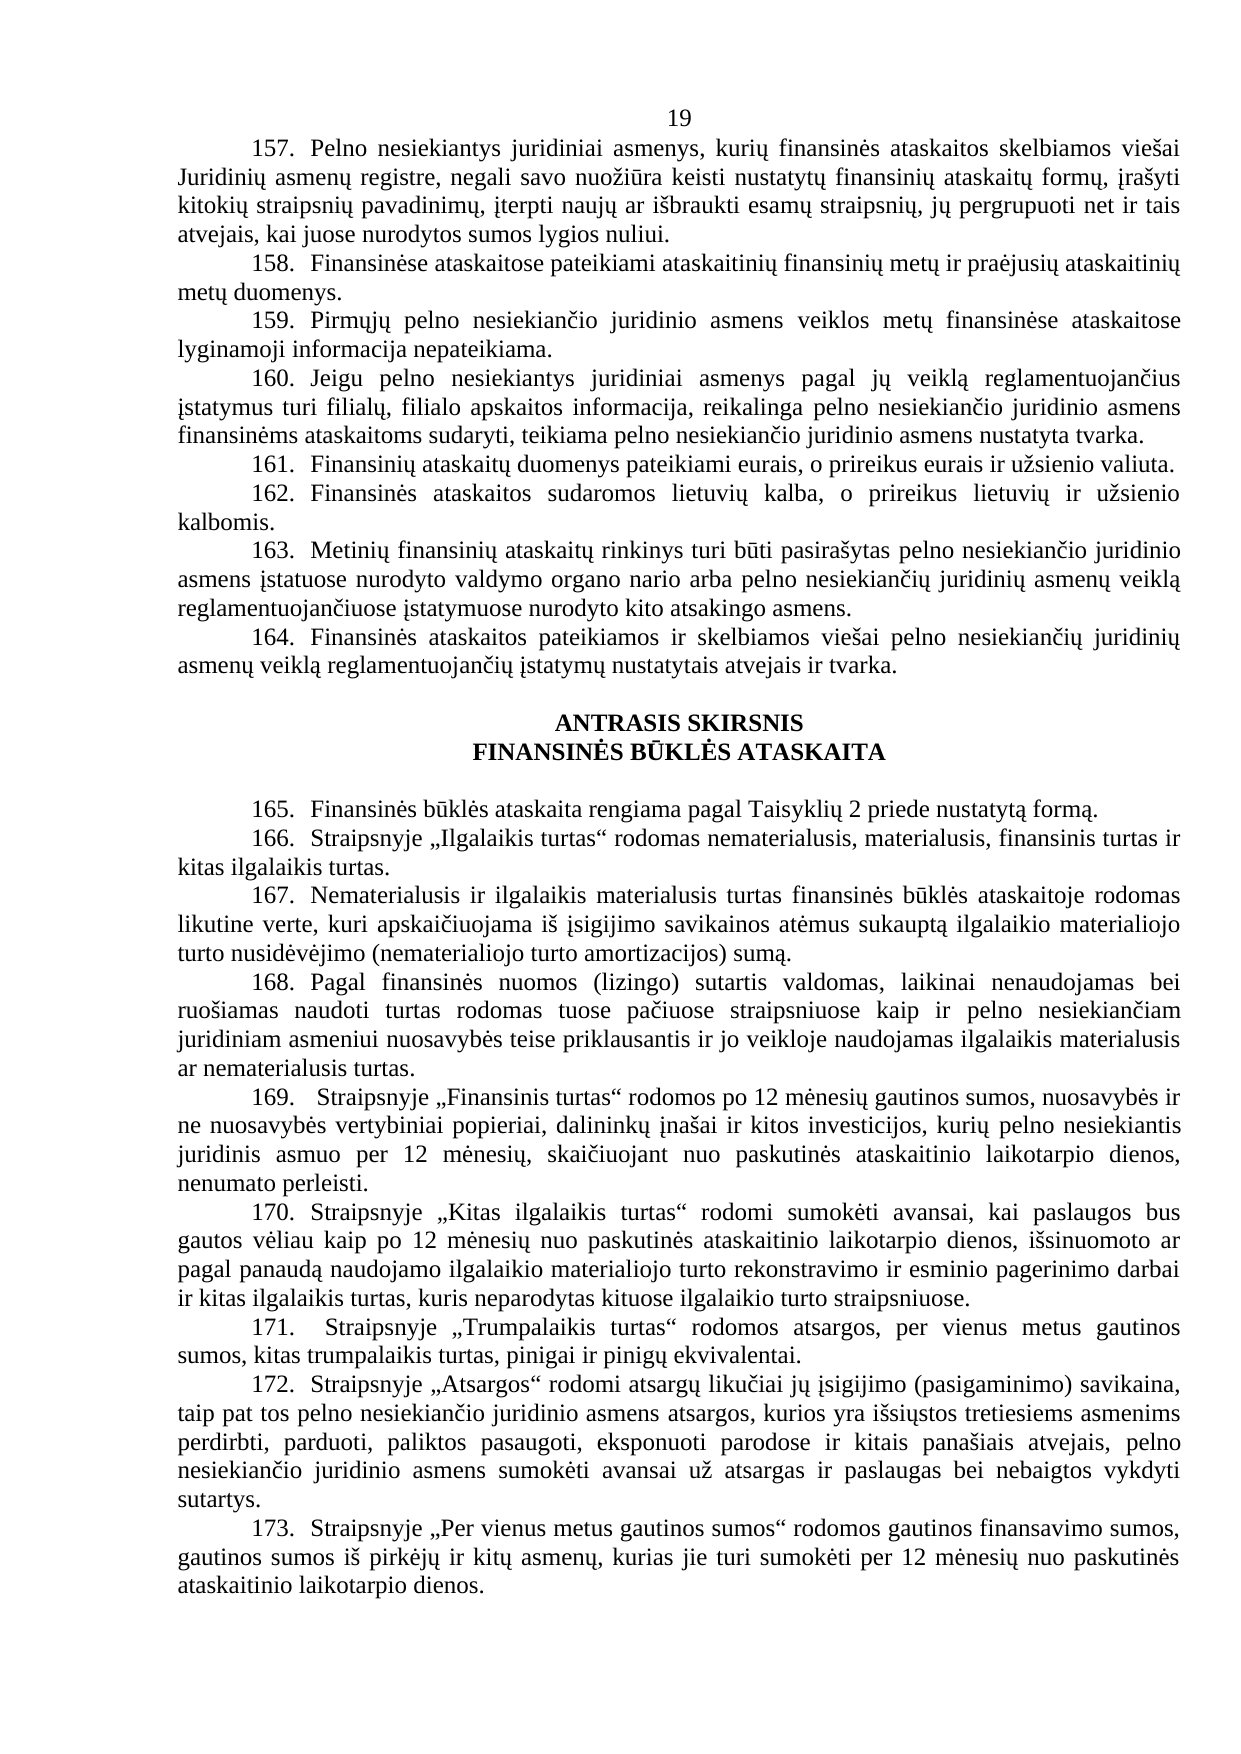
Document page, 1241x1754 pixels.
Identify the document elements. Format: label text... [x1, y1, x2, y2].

text 166. Straipsnyje „Ilgalaikis turtas“ rodomas nematerialusis, materialusis, finansinis turtas ir kitas ilgalaikis turtas. [177, 823, 1181, 880]
text 160. Jeigu pelno nesiekiantys juridiniai asmenys pagal jų veiklą reglamentuojančius įstatymus turi filialų, filialo apskaitos informacija, reikalinga pelno nesiekiančio juridinio asmens finansinėms ataskaitoms sudaryti, teikiama pelno nesiekiančio juridinio asmens nustatyta tvarka. [177, 363, 1181, 449]
text 161. Finansinių ataskaitų duomenys pateikiami eurais, o prireikus eurais ir užsienio valiuta. [177, 449, 1181, 478]
text 169. Straipsnyje „Finansinis turtas“ rodomos po 12 mėnesių gautinos sumos, nuosavybės ir ne nuosavybės vertybiniai popieriai, dalininkų įnašai ir kitos investicijos, kurių pelno nesiekiantis juridinis asmuo per 12 mėnesių, skaičiuojant nuo paskutinės ataskaitinio laikotarpio dienos, nenumato perleisti. [177, 1082, 1181, 1197]
text 172. Straipsnyje „Atsargos“ rodomi atsargų likučiai jų įsigijimo (pasigaminimo) savikaina, taip pat tos pelno nesiekiančio juridinio asmens atsargos, kurios yra išsiųstos tretiesiems asmenims perdirbti, parduoti, paliktos pasaugoti, eksponuoti parodose ir kitais panašiais atvejais, pelno nesiekiančio juridinio asmens sumokėti avansai už atsargas ir paslaugas bei nebaigtos vykdyti sutartys. [177, 1369, 1181, 1513]
text 157. Pelno nesiekiantys juridiniai asmenys, kurių finansinės ataskaitos skelbiamos viešai Juridinių asmenų registre, negali savo nuožiūra keisti nustatytų finansinių ataskaitų formų, įrašyti kitokių straipsnių pavadinimų, įterpti naujų ar išbraukti esamų straipsnių, jų pergrupuoti net ir tais atvejais, kai juose nurodytos sumos lygios nuliui. [177, 133, 1181, 248]
text 158. Finansinėse ataskaitose pateikiami ataskaitinių finansinių metų ir praėjusių ataskaitinių metų duomenys. [177, 248, 1181, 305]
text 168. Pagal finansinės nuomos (lizingo) sutartis valdomas, laikinai nenaudojamas bei ruošiamas naudoti turtas rodomas tuose pačiuose straipsniuose kaip ir pelno nesiekiančiam juridiniam asmeniui nuosavybės teise priklausantis ir jo veikloje naudojamas ilgalaikis materialusis ar nematerialusis turtas. [177, 967, 1181, 1082]
text 167. Nematerialusis ir ilgalaikis materialusis turtas finansinės būklės ataskaitoje rodomas likutine verte, kuri apskaičiuojama iš įsigijimo savikainos atėmus sukauptą ilgalaikio materialiojo turto nusidėvėjimo (nematerialiojo turto amortizacijos) sumą. [177, 880, 1181, 967]
text ANTRASIS SKIRSNIS [177, 708, 1181, 737]
text Finansinės būklės ataskaita [177, 737, 1181, 765]
text 164. Finansinės ataskaitos pateikiamos ir skelbiamos viešai pelno nesiekiančių juridinių asmenų veiklą reglamentuojančių įstatymų nustatytais atvejais ir tvarka. [177, 622, 1181, 679]
text 165. Finansinės būklės ataskaita rengiama pagal Taisyklių 2 priede nustatytą formą. [177, 794, 1181, 823]
text 173. Straipsnyje „Per vienus metus gautinos sumos“ rodomos gautinos finansavimo sumos, gautinos sumos iš pirkėjų ir kitų asmenų, kurias jie turi sumokėti per 12 mėnesių nuo paskutinės ataskaitinio laikotarpio dienos. [177, 1513, 1181, 1599]
text 162. Finansinės ataskaitos sudaromos lietuvių kalba, o prireikus lietuvių ir užsienio kalbomis. [177, 478, 1181, 535]
text 170. Straipsnyje „Kitas ilgalaikis turtas“ rodomi sumokėti avansai, kai paslaugos bus gautos vėliau kaip po 12 mėnesių nuo paskutinės ataskaitinio laikotarpio dienos, išsinuomoto ar pagal panaudą naudojamo ilgalaikio materialiojo turto rekonstravimo ir esminio pagerinimo darbai ir kitas ilgalaikis turtas, kuris neparodytas kituose ilgalaikio turto straipsniuose. [177, 1197, 1181, 1312]
text 163. Metinių finansinių ataskaitų rinkinys turi būti pasirašytas pelno nesiekiančio juridinio asmens įstatuose nurodyto valdymo organo nario arba pelno nesiekiančių juridinių asmenų veiklą reglamentuojančiuose įstatymuose nurodyto kito atsakingo asmens. [177, 535, 1181, 622]
text 171. Straipsnyje „Trumpalaikis turtas“ rodomos atsargos, per vienus metus gautinos sumos, kitas trumpalaikis turtas, pinigai ir pinigų ekvivalentai. [177, 1312, 1181, 1369]
text 159. Pirmųjų pelno nesiekiančio juridinio asmens veiklos metų finansinėse ataskaitose lyginamoji informacija nepateikiama. [177, 305, 1181, 363]
